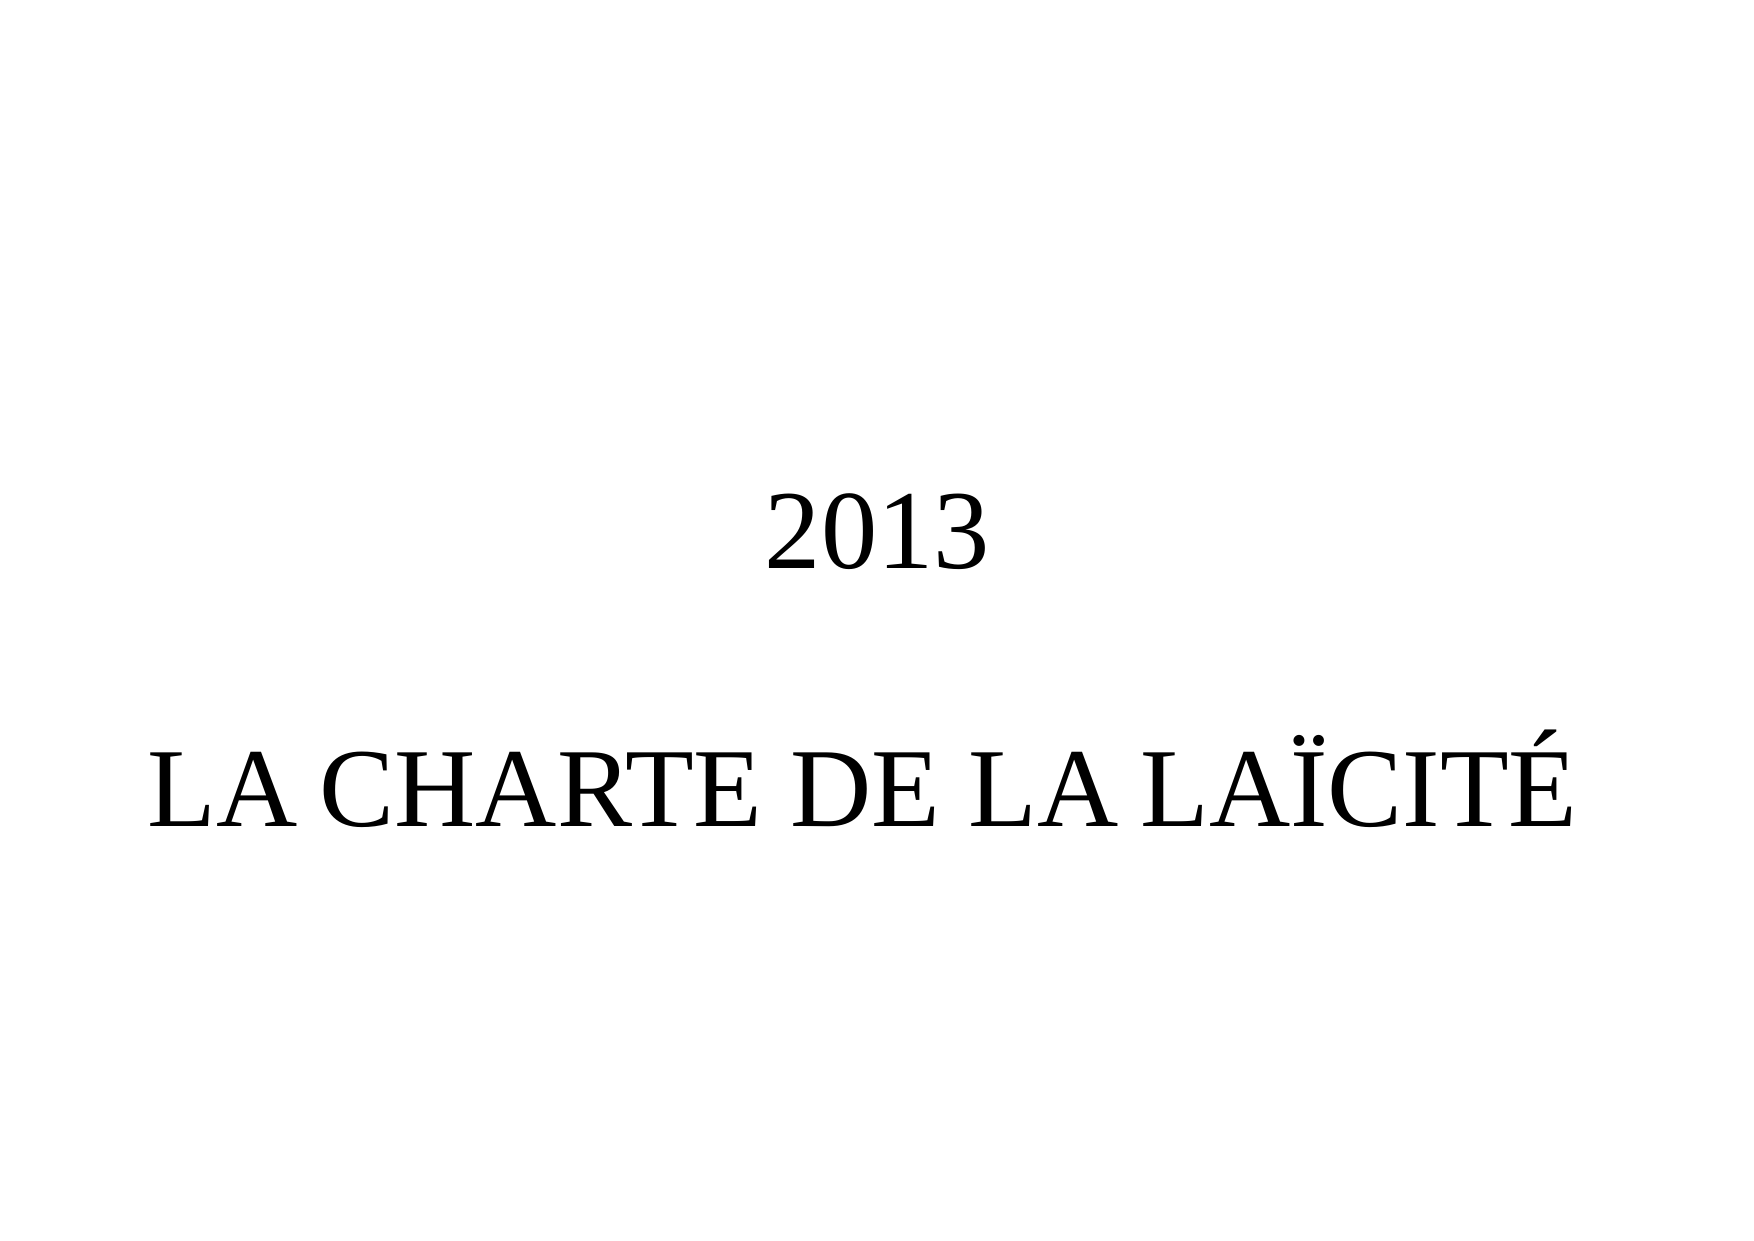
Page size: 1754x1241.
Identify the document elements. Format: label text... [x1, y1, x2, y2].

text 2013 [118, 463, 1636, 592]
text LA CHARTE DE LA LAÏCITÉ [118, 722, 1636, 851]
